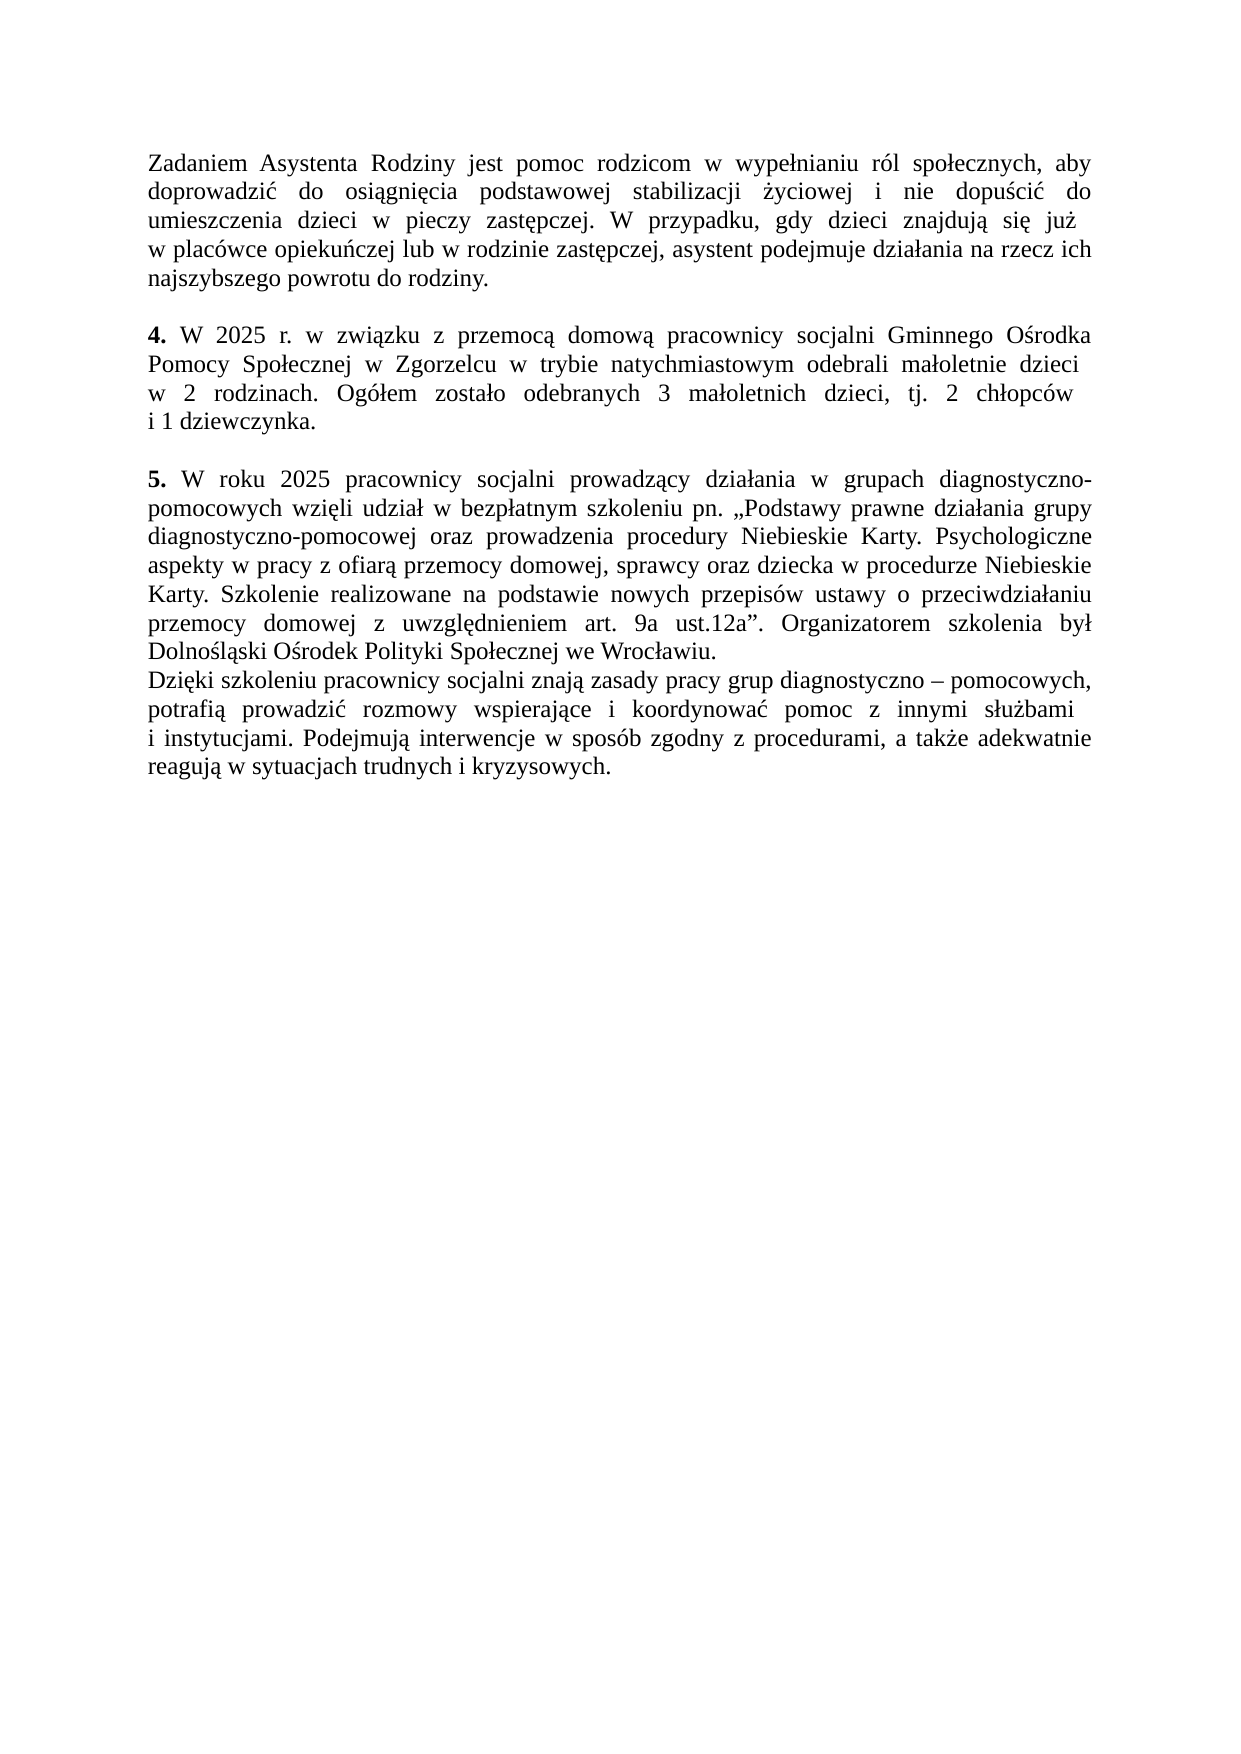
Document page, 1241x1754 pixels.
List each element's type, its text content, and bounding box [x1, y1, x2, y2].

text 4. W 2025 r. w związku z przemocą domową pracownicy socjalni Gminnego Ośrodka Pomocy Społecznej w Zgorzelcu w trybie natychmiastowym odebrali małoletnie dzieci w 2 rodzinach. Ogółem zostało odebranych 3 małoletnich dzieci, tj. 2 chłopców i 1 dziewczynka. [148, 320, 1093, 435]
text 5. W roku 2025 pracownicy socjalni prowadzący działania w grupach diagnostyczno- pomocowych wzięli udział w bezpłatnym szkoleniu pn. „Podstawy prawne działania grupy diagnostyczno-pomocowej oraz prowadzenia procedury Niebieskie Karty. Psychologiczne aspekty w pracy z ofiarą przemocy domowej, sprawcy oraz dziecka w procedurze Niebieskie Karty. Szkolenie realizowane na podstawie nowych przepisów ustawy o przeciwdziałaniu przemocy domowej z uwzględnieniem art. 9a ust.12a”. Organizatorem szkolenia był Dolnośląski Ośrodek Polityki Społecznej we Wrocławiu. [148, 464, 1093, 665]
text Zadaniem Asystenta Rodziny jest pomoc rodzicom w wypełnianiu ról społecznych, aby doprowadzić do osiągnięcia podstawowej stabilizacji życiowej i nie dopuścić do umieszczenia dzieci w pieczy zastępczej. W przypadku, gdy dzieci znajdują się już w placówce opiekuńczej lub w rodzinie zastępczej, asystent podejmuje działania na rzecz ich najszybszego powrotu do rodziny. [148, 148, 1093, 291]
text Dzięki szkoleniu pracownicy socjalni znają zasady pracy grup diagnostyczno – pomocowych, potrafią prowadzić rozmowy wspierające i koordynować pomoc z innymi służbami i instytucjami. Podejmują interwencje w sposób zgodny z procedurami, a także adekwatnie reagują w sytuacjach trudnych i kryzysowych. [148, 665, 1093, 780]
